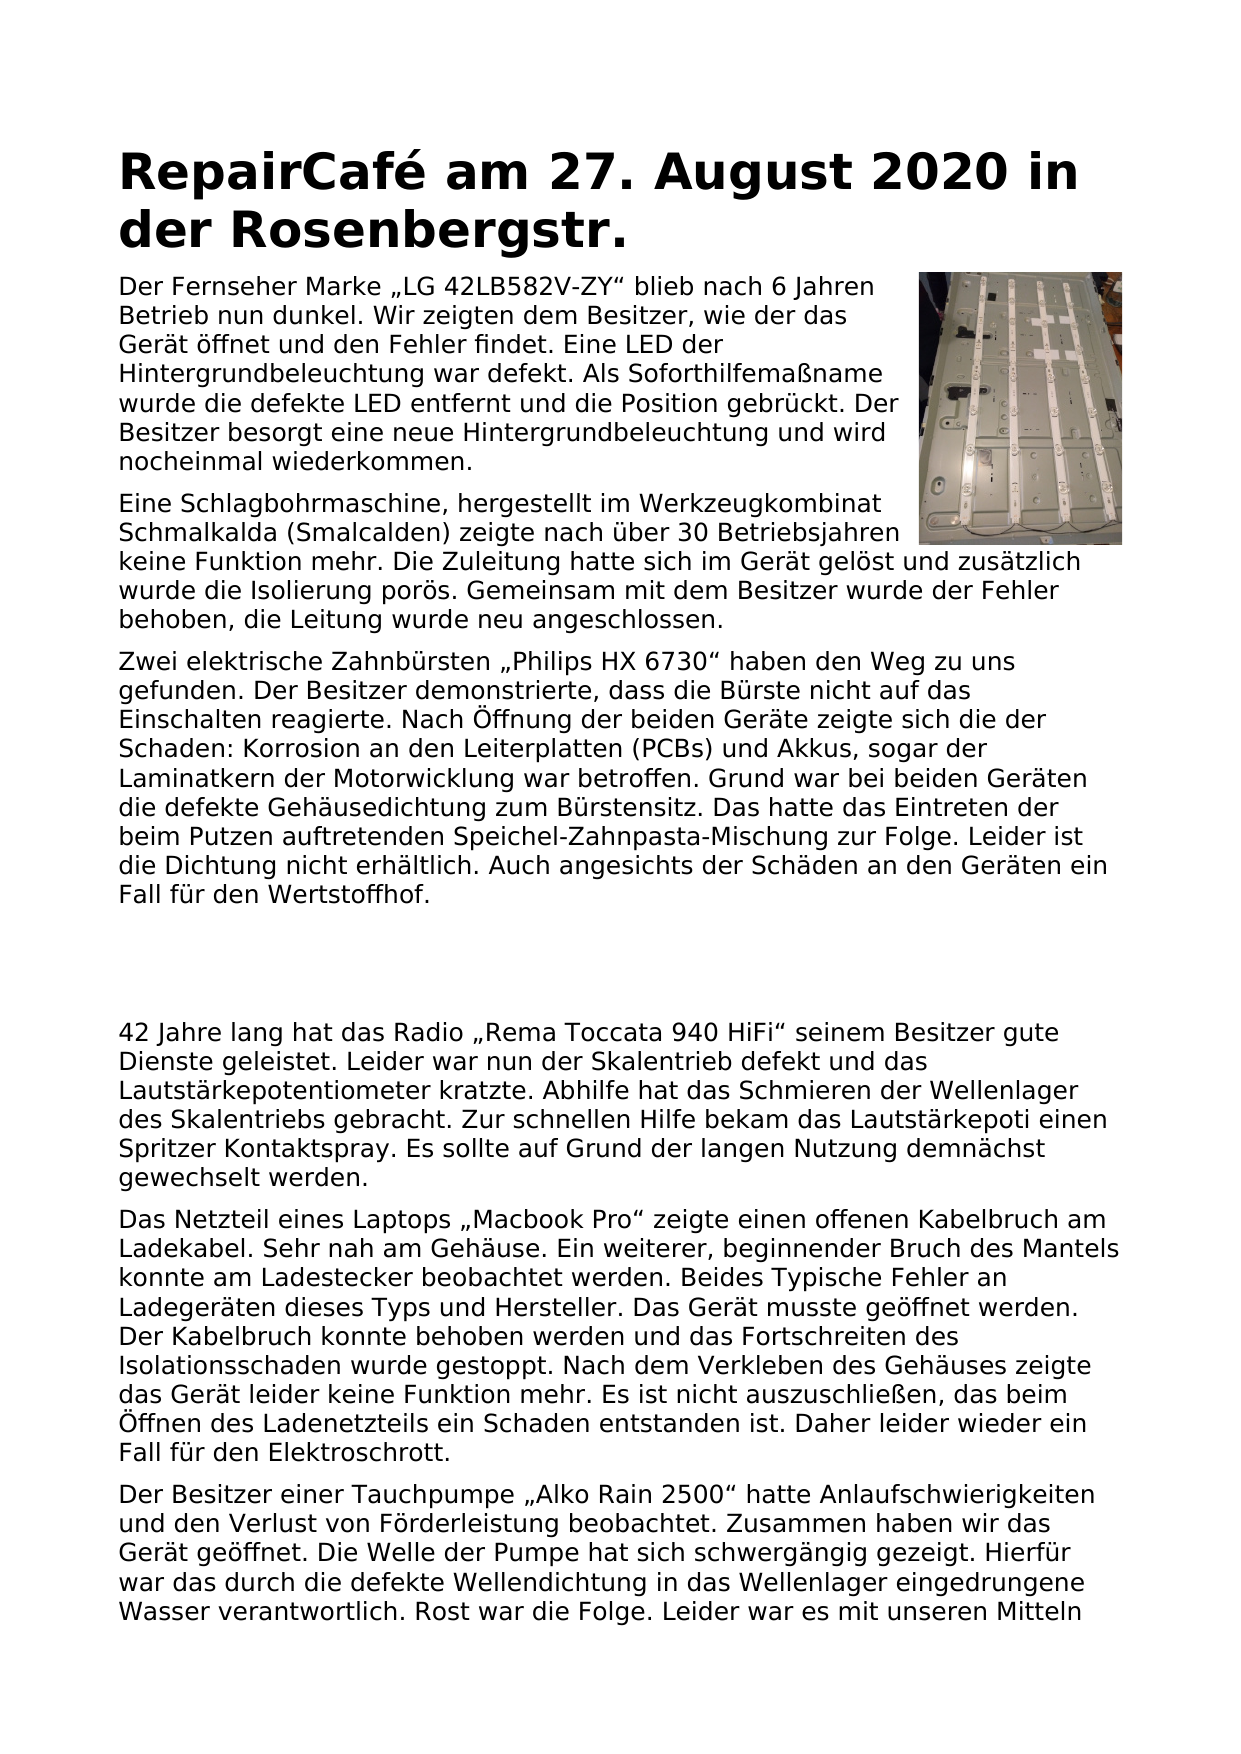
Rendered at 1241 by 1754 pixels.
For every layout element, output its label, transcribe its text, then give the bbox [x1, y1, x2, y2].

text Das Netzteil eines Laptops „Macbook Pro“ zeigte einen offenen Kabelbruch am Ladekabel. Sehr nah am Gehäuse. Ein weiterer, beginnender Bruch des Mantels konnte am Ladestecker beobachtet werden. Beides Typische Fehler an Ladegeräten dieses Typs und Hersteller. Das Gerät musste geöffnet werden. Der Kabelbruch konnte behoben werden und das Fortschreiten des Isolationsschaden wurde gestoppt. Nach dem Verkleben des Gehäuses zeigte das Gerät leider keine Funktion mehr. Es ist nicht auszuschließen, das beim Öffnen des Ladenetzteils ein Schaden entstanden ist. Daher leider wieder ein Fall für den Elektroschrott. [118, 1205, 1122, 1468]
text Der Fernseher Marke „LG 42LB582V-ZY“ blieb nach 6 Jahren Betrieb nun dunkel. Wir zeigten dem Besitzer, wie der das Gerät öffnet und den Fehler findet. Eine LED der Hintergrundbeleuchtung war defekt. Als Soforthilfemaßname wurde die defekte LED entfernt und die Position gebrückt. Der Besitzer besorgt eine neue Hintergrundbeleuchtung und wird nocheinmal wiederkommen. [118, 272, 918, 476]
subtitle RepairCafé am 27. August 2020 in der Rosenbergstr. [118, 143, 1122, 259]
text Der Besitzer einer Tauchpumpe „Alko Rain 2500“ hatte Anlaufschwierigkeiten und den Verlust von Förderleistung beobachtet. Zusammen haben wir das Gerät geöffnet. Die Welle der Pumpe hat sich schwergängig gezeigt. Hierfür war das durch die defekte Wellendichtung in das Wellenlager eingedrungene Wasser verantwortlich. Rost war die Folge. Leider war es mit unseren Mitteln [118, 1480, 1122, 1626]
text 42 Jahre lang hat das Radio „Rema Toccata 940 HiFi“ seinem Besitzer gute Dienste geleistet. Leider war nun der Skalentrieb defekt und das Lautstärkepotentiometer kratzte. Abhilfe hat das Schmieren der Wellenlager des Skalentriebs gebracht. Zur schnellen Hilfe bekam das Lautstärkepoti einen Spritzer Kontaktspray. Es sollte auf Grund der langen Nutzung demnächst gewechselt werden. [118, 1018, 1122, 1193]
text Eine Schlagbohrmaschine, hergestellt im Werkzeugkombinat Schmalkalda (Smalcalden) zeigte nach über 30 Betriebsjahren keine Funktion mehr. Die Zuleitung hatte sich im Gerät gelöst und zusätzlich wurde die Isolierung porös. Gemeinsam mit dem Besitzer wurde der Fehler behoben, die Leitung wurde neu angeschlossen. [118, 489, 1122, 634]
text Zwei elektrische Zahnbürsten „Philips HX 6730“ haben den Weg zu uns gefunden. Der Besitzer demonstrierte, dass die Bürste nicht auf das Einschalten reagierte. Nach Öffnung der beiden Geräte zeigte sich die der Schaden: Korrosion an den Leiterplatten (PCBs) und Akkus, sogar der Laminatkern der Motorwicklung war betroffen. Grund war bei beiden Geräten die defekte Gehäusedichtung zum Bürstensitz. Das hatte das Eintreten der beim Putzen auftretenden Speichel-Zahnpasta-Mischung zur Folge. Leider ist die Dichtung nicht erhältlich. Auch angesichts der Schäden an den Geräten ein Fall für den Wertstoffhof. [118, 647, 1122, 909]
picture [918, 272, 1123, 545]
